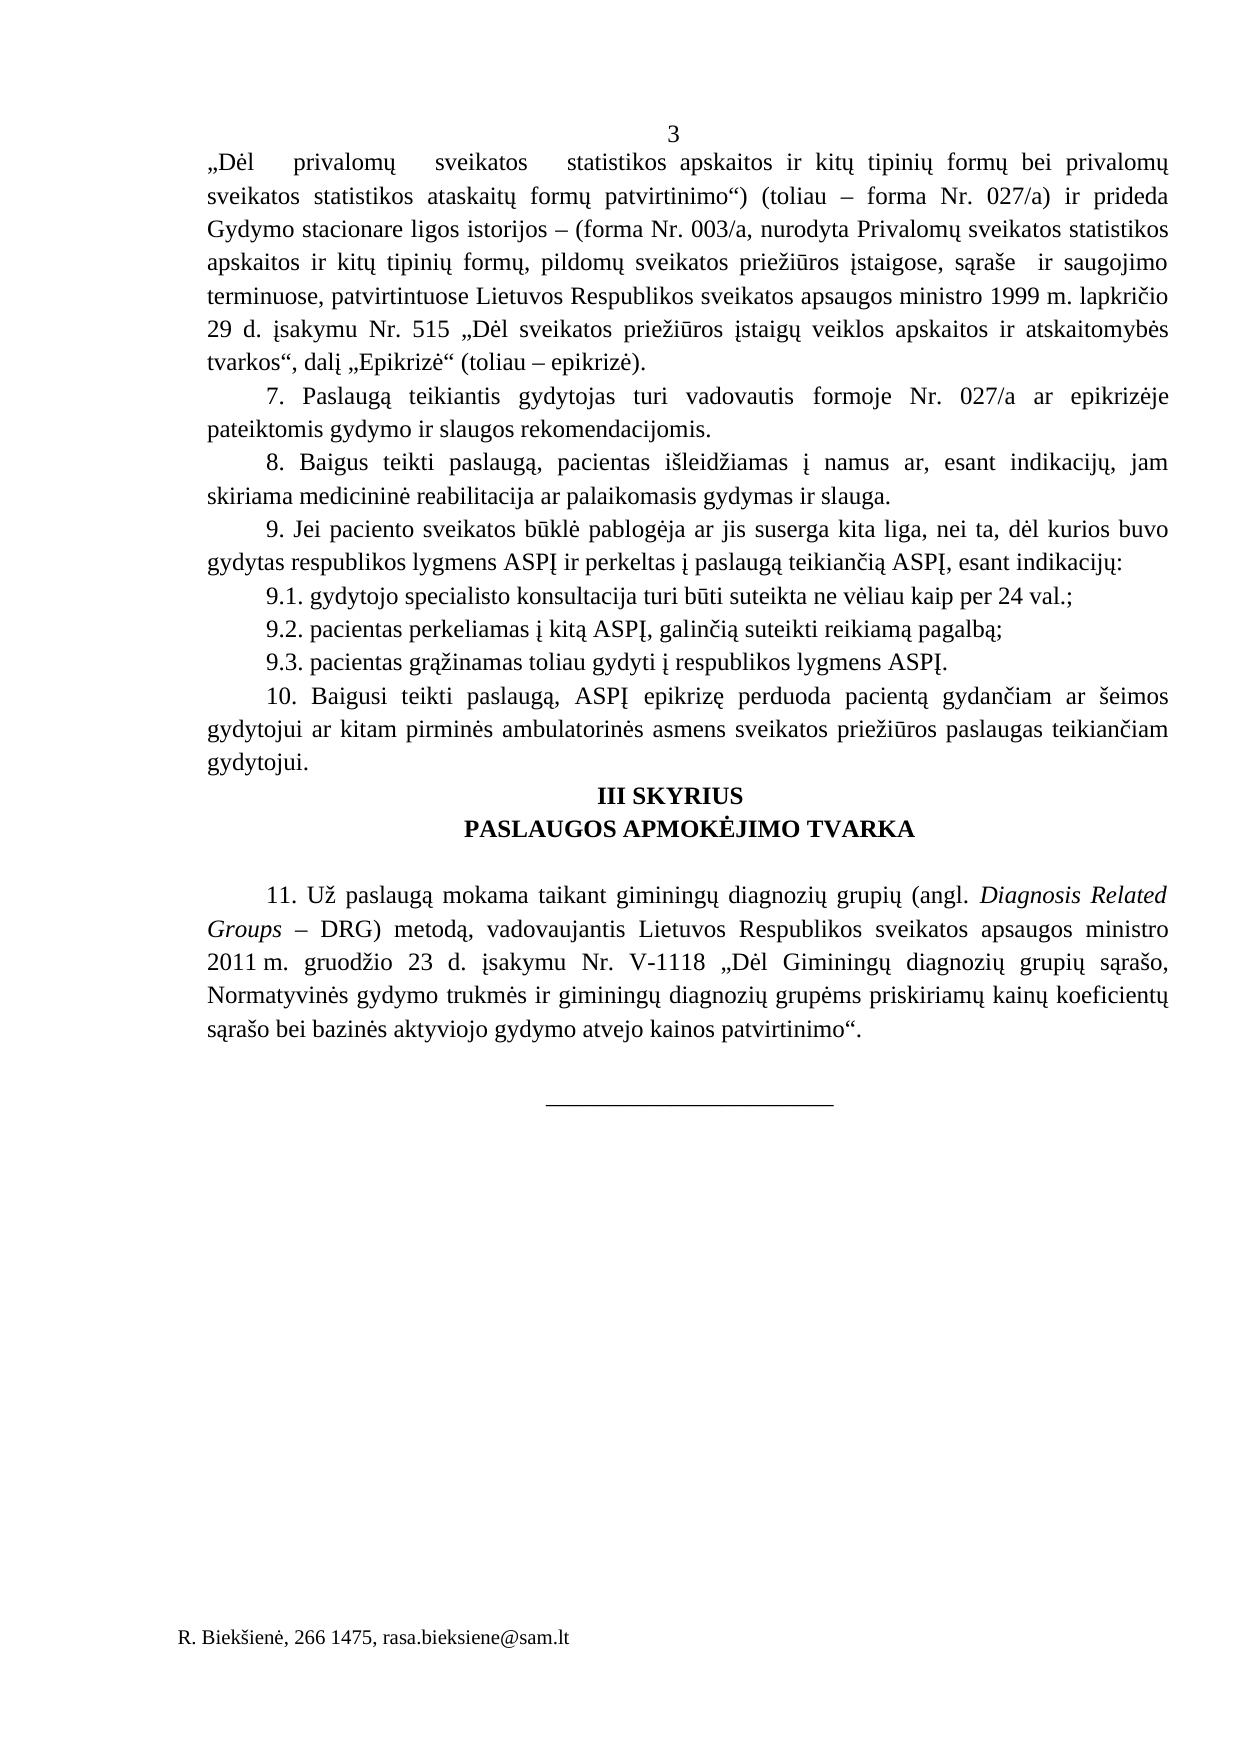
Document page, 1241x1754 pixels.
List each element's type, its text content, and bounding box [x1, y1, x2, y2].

text _______________________ [177, 1081, 1169, 1109]
text „Dėl privalomų sveikatos statistikos apskaitos ir kitų tipinių formų bei privalomų sveikatos statistikos ataskaitų formų patvirtinimo“) (toliau – forma Nr. 027/a) ir prideda Gydymo stacionare ligos istorijos – (forma Nr. 003/a, nurodyta Privalomų sveikatos statistikos apskaitos ir kitų tipinių formų, pildomų sveikatos priežiūros įstaigose, sąraše ir saugojimo terminuose, patvirtintuose Lietuvos Respublikos sveikatos apsaugos ministro 1999 m. lapkričio 29 d. įsakymu Nr. 515 „Dėl sveikatos priežiūros įstaigų veiklos apskaitos ir atskaitomybės tvarkos“, dalį „Epikrizė“ (toliau – epikrizė). [207, 147, 1169, 376]
text 9. Jei paciento sveikatos būklė pablogėja ar jis suserga kita liga, nei ta, dėl kurios buvo gydytas respublikos lygmens ASPĮ ir perkeltas į paslaugą teikiančią ASPĮ, esant indikacijų: [207, 514, 1169, 576]
text PASLAUGOS APMOKĖJIMO TVARKA [177, 814, 1169, 843]
text 9.2. pacientas perkeliamas į kitą ASPĮ, galinčią suteikti reikiamą pagalbą; [207, 614, 1169, 643]
text 11. Už paslaugą mokama taikant giminingų diagnozių grupių (angl. Diagnosis Related Groups – DRG) metodą, vadovaujantis Lietuvos Respublikos sveikatos apsaugos ministro 2011 m. gruodžio 23 d. įsakymu Nr. V-1118 „Dėl Giminingų diagnozių grupių sąrašo, Normatyvinės gydymo trukmės ir giminingų diagnozių grupėms priskiriamų kainų koeficientų sąrašo bei bazinės aktyviojo gydymo atvejo kainos patvirtinimo“. [207, 881, 1169, 1043]
text 7. Paslaugą teikiantis gydytojas turi vadovautis formoje Nr. 027/a ar epikrizėje pateiktomis gydymo ir slaugos rekomendacijomis. [207, 381, 1169, 443]
text III SKYRIUS [177, 781, 1169, 809]
text 10. Baigusi teikti paslaugą, ASPĮ epikrizę perduoda pacientą gydančiam ar šeimos gydytojui ar kitam pirminės ambulatorinės asmens sveikatos priežiūros paslaugas teikiančiam gydytojui. [207, 681, 1169, 776]
text 8. Baigus teikti paslaugą, pacientas išleidžiamas į namus ar, esant indikacijų, jam skiriama medicininė reabilitacija ar palaikomasis gydymas ir slauga. [207, 447, 1169, 509]
text 9.3. pacientas grąžinamas toliau gydyti į respublikos lygmens ASPĮ. [207, 647, 1169, 676]
text 9.1. gydytojo specialisto konsultacija turi būti suteikta ne vėliau kaip per 24 val.; [207, 581, 1169, 609]
